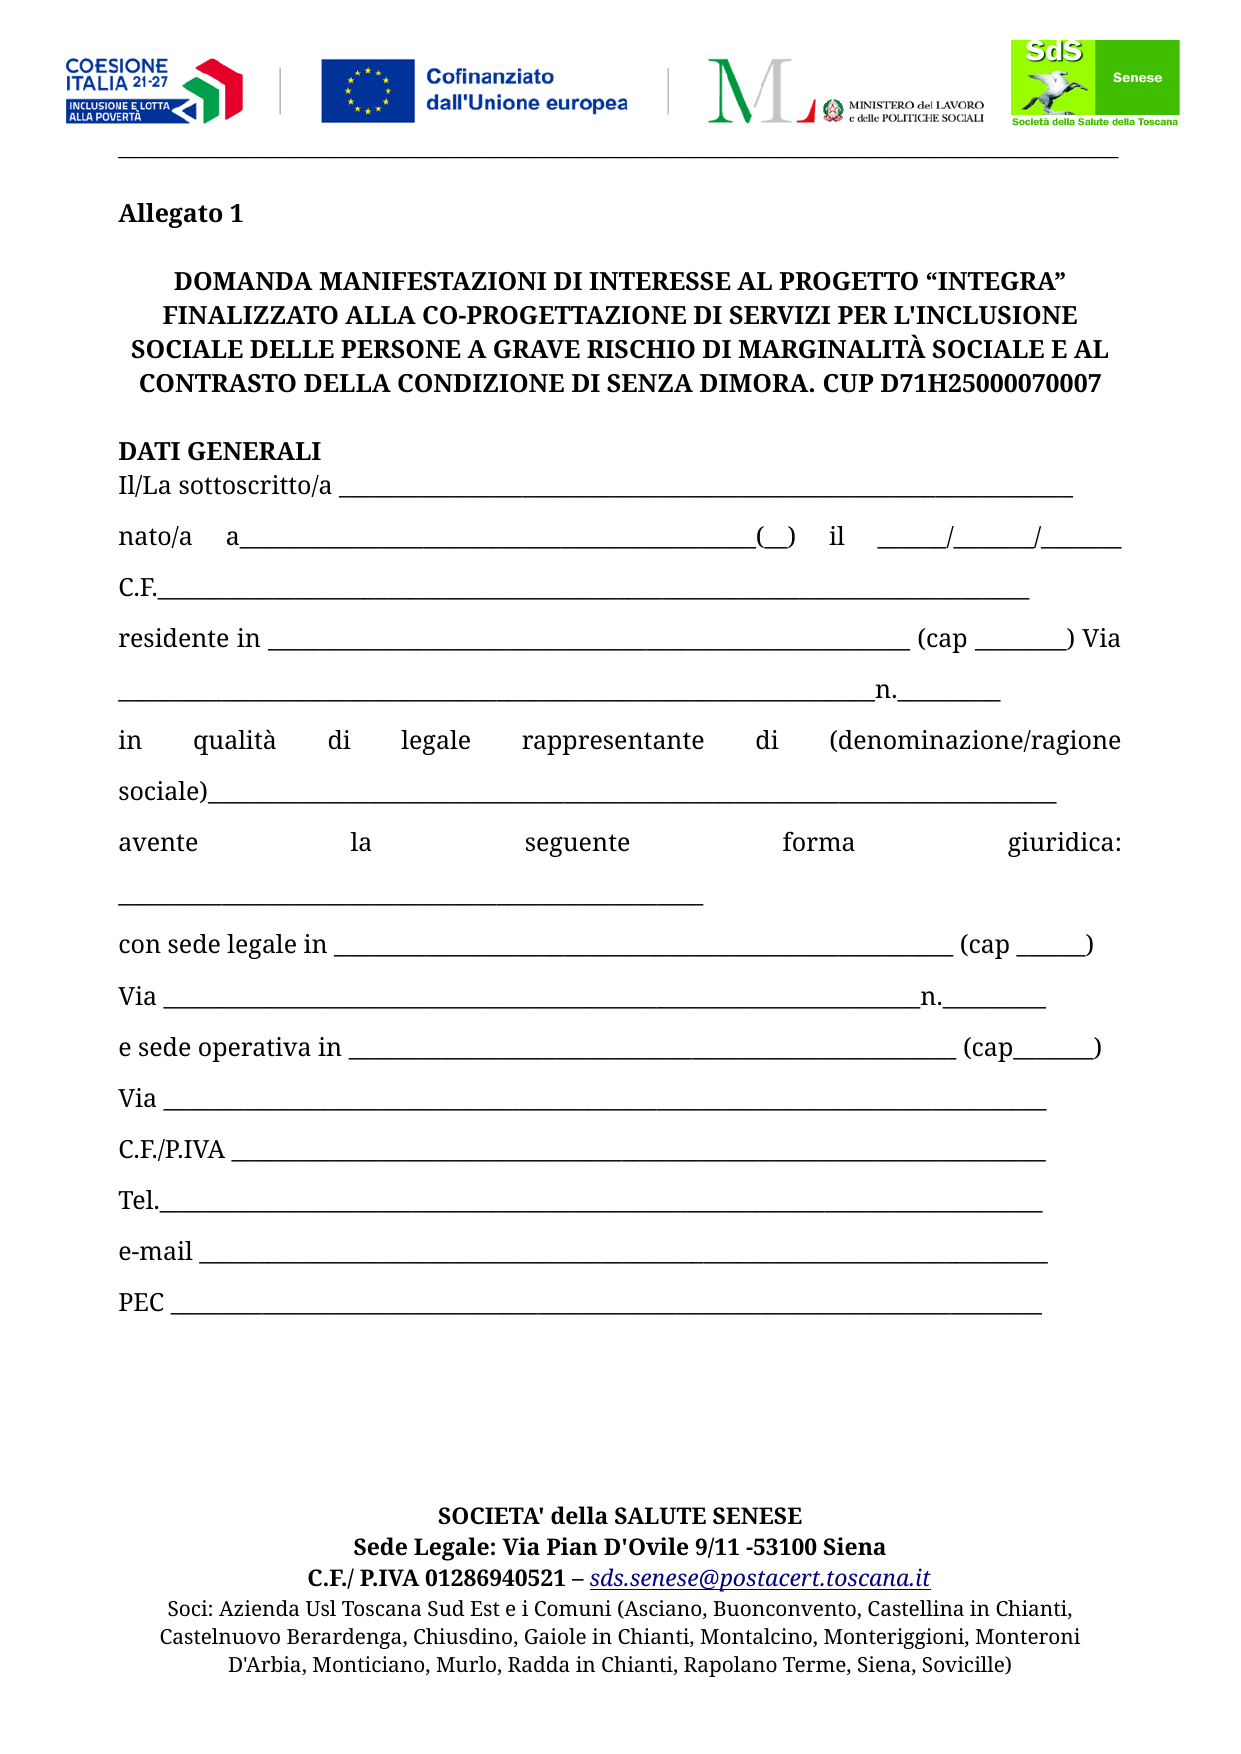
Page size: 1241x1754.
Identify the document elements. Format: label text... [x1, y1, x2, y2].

text residente in ________________________________________________________ (cap ________) Via __________________________________________________________________n._________ [118, 621, 1122, 706]
text DOMANDA MANIFESTAZIONI DI INTERESSE AL PROGETTO “INTEGRA” FINALIZZATO ALLA CO-PROGETTAZIONE DI SERVIZI PER L'INCLUSIONE SOCIALE DELLE PERSONE A GRAVE RISCHIO DI MARGINALITÀ SOCIALE E AL CONTRASTO DELLA CONDIZIONE DI SENZA DIMORA. CUP D71H25000070007 [118, 263, 1122, 400]
text in qualità di legale rappresentante di (denominazione/ragione sociale)__________________________________________________________________________ [118, 723, 1122, 808]
text con sede legale in ______________________________________________________ (cap ______) [118, 927, 1122, 961]
text Tel._____________________________________________________________________________ [118, 1182, 1122, 1216]
text nato/a a_____________________________________________(__) il ______/_______/_______ C.F.____________________________________________________________________________ [118, 519, 1122, 604]
text Via __________________________________________________________________n._________ [118, 978, 1122, 1012]
text Allegato 1 [118, 195, 1122, 229]
text DATI GENERALI [118, 434, 1122, 468]
text Il/La sottoscritto/a ________________________________________________________________ [118, 468, 1122, 502]
text C.F./P.IVA _______________________________________________________________________ [118, 1131, 1122, 1165]
text avente la seguente forma giuridica: ___________________________________________________ [118, 825, 1122, 910]
text PEC ____________________________________________________________________________ [118, 1284, 1122, 1318]
text e sede operativa in _____________________________________________________ (cap_______) [118, 1029, 1122, 1063]
text e-mail __________________________________________________________________________ [118, 1233, 1122, 1267]
text Via _____________________________________________________________________________ [118, 1080, 1122, 1114]
